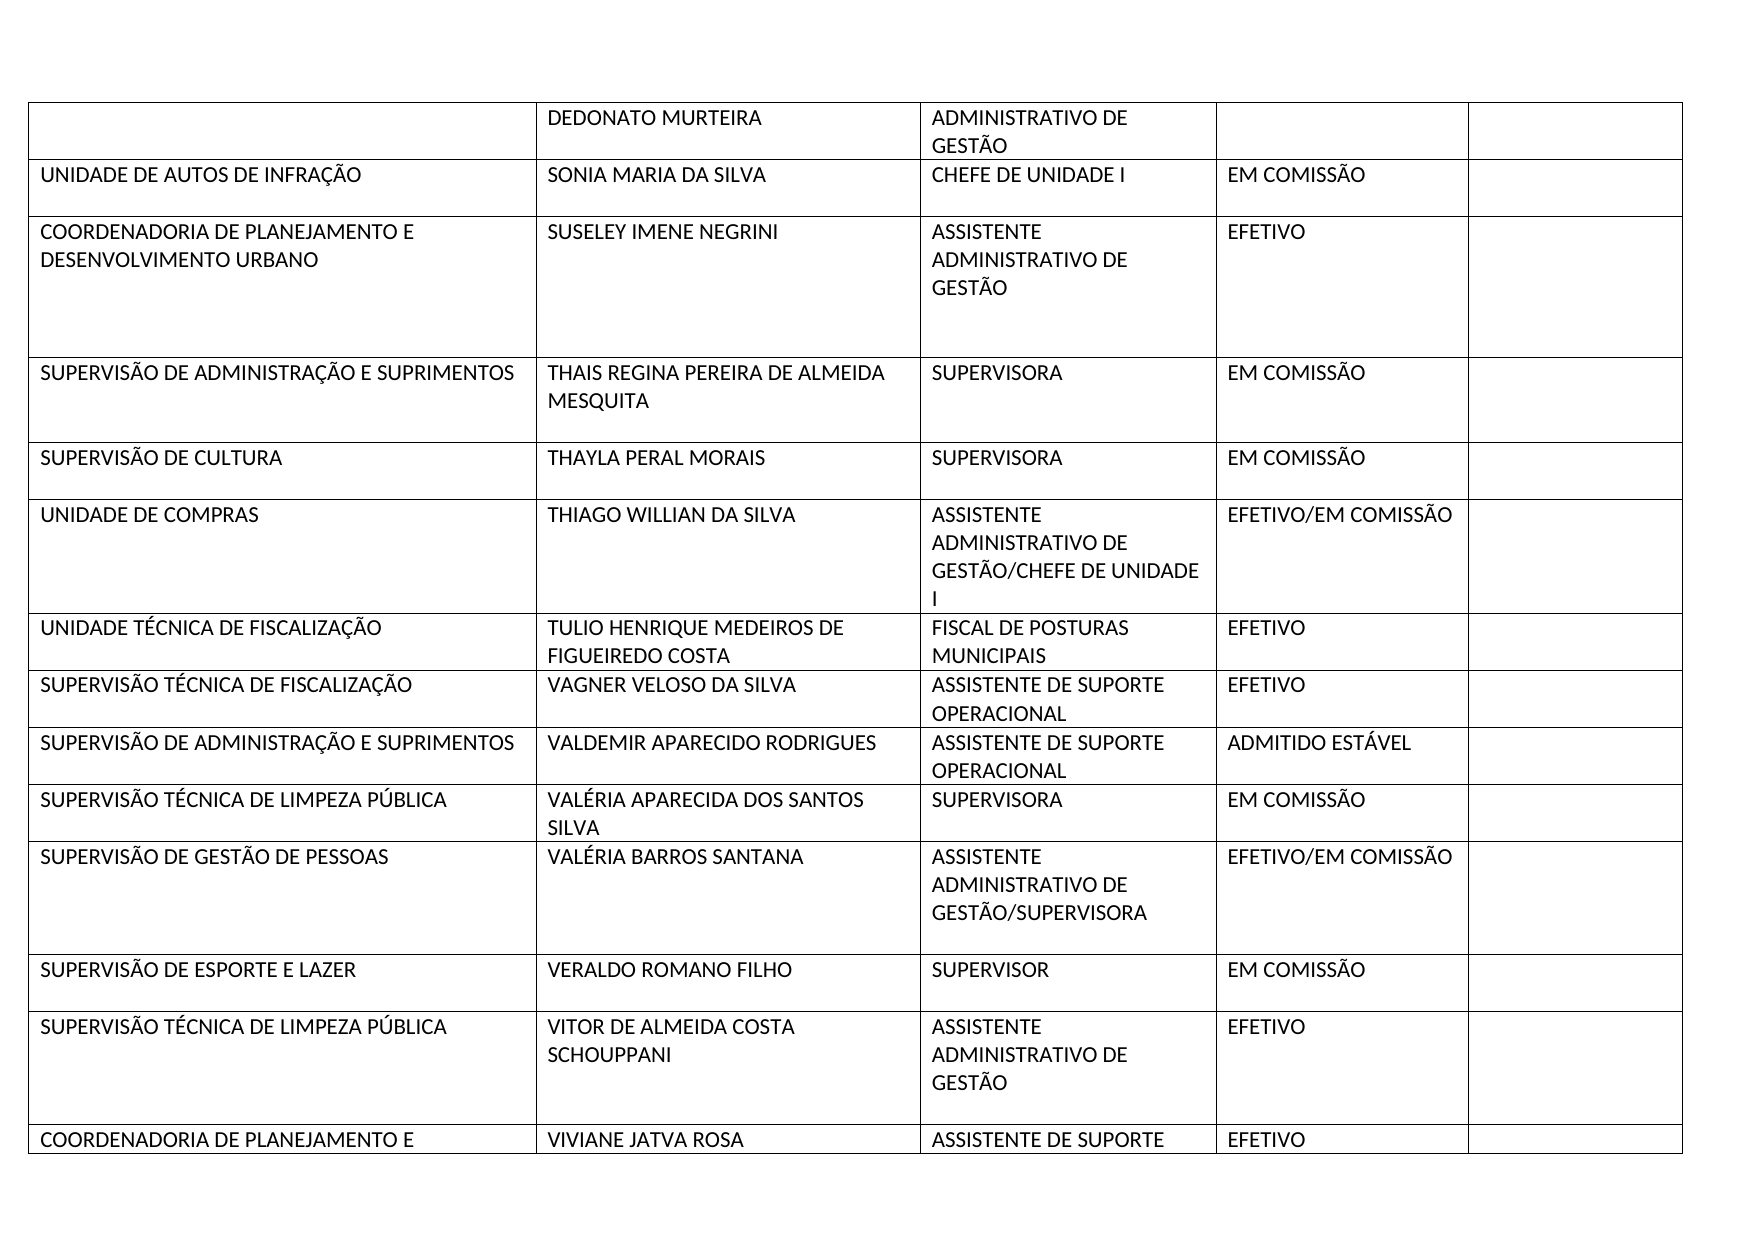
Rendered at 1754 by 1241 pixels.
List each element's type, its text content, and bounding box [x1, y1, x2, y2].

table_cell [1469, 955, 1682, 1011]
table_cell FISCAL DE POSTURAS MUNICIPAIS [921, 614, 1216, 669]
table_cell ASSISTENTE ADMINISTRATIVO DE GESTÃO/CHEFE DE UNIDADE I [921, 500, 1216, 612]
table_cell SUPERVISÃO DE CULTURA [29, 443, 536, 499]
table_cell TULIO HENRIQUE MEDEIROS DE FIGUEIREDO COSTA [537, 614, 920, 669]
table_cell SUPERVISÃO DE GESTÃO DE PESSOAS [29, 842, 536, 954]
table_cell VIVIANE JATVA ROSA [537, 1125, 920, 1153]
table_cell [1469, 728, 1682, 784]
table_cell SUSELEY IMENE NEGRINI [537, 217, 920, 357]
table_cell EFETIVO [1217, 671, 1468, 727]
table_cell [1217, 103, 1468, 159]
table_cell CHEFE DE UNIDADE I [921, 160, 1216, 216]
table_cell ADMINISTRATIVO DE GESTÃO [921, 103, 1216, 159]
table_cell EFETIVO/EM COMISSÃO [1217, 500, 1468, 612]
table_cell [1469, 500, 1682, 612]
table_cell ASSISTENTE ADMINISTRATIVO DE GESTÃO [921, 217, 1216, 357]
table_cell EM COMISSÃO [1217, 955, 1468, 1011]
table_cell ASSISTENTE DE SUPORTE [921, 1125, 1216, 1153]
table_cell EFETIVO [1217, 217, 1468, 357]
table_cell VERALDO ROMANO FILHO [537, 955, 920, 1011]
table_cell THIAGO WILLIAN DA SILVA [537, 500, 920, 612]
table_cell VITOR DE ALMEIDA COSTA SCHOUPPANI [537, 1012, 920, 1124]
table_cell COORDENADORIA DE PLANEJAMENTO E DESENVOLVIMENTO URBANO [29, 217, 536, 357]
table_cell SUPERVISÃO DE ESPORTE E LAZER [29, 955, 536, 1011]
table_cell UNIDADE DE AUTOS DE INFRAÇÃO [29, 160, 536, 216]
table_cell EM COMISSÃO [1217, 160, 1468, 216]
table_cell EFETIVO [1217, 1125, 1468, 1153]
table_cell VALÉRIA APARECIDA DOS SANTOS SILVA [537, 785, 920, 841]
table_cell [1469, 160, 1682, 216]
table_cell EM COMISSÃO [1217, 443, 1468, 499]
table_cell [1469, 1012, 1682, 1124]
table_cell SUPERVISÃO TÉCNICA DE LIMPEZA PÚBLICA [29, 1012, 536, 1124]
table_cell ASSISTENTE DE SUPORTE OPERACIONAL [921, 671, 1216, 727]
table_cell SUPERVISÃO DE ADMINISTRAÇÃO E SUPRIMENTOS [29, 358, 536, 442]
table_cell [29, 103, 536, 159]
table_cell SUPERVISOR [921, 955, 1216, 1011]
table_cell SONIA MARIA DA SILVA [537, 160, 920, 216]
table_cell SUPERVISÃO DE ADMINISTRAÇÃO E SUPRIMENTOS [29, 728, 536, 784]
table_cell [1469, 614, 1682, 669]
table_cell EFETIVO/EM COMISSÃO [1217, 842, 1468, 954]
table_cell [1469, 785, 1682, 841]
table_cell ASSISTENTE DE SUPORTE OPERACIONAL [921, 728, 1216, 784]
table_cell VALÉRIA BARROS SANTANA [537, 842, 920, 954]
table_cell EM COMISSÃO [1217, 358, 1468, 442]
table_cell VAGNER VELOSO DA SILVA [537, 671, 920, 727]
table_cell UNIDADE DE COMPRAS [29, 500, 536, 612]
table_cell [1469, 1125, 1682, 1153]
table_cell UNIDADE TÉCNICA DE FISCALIZAÇÃO [29, 614, 536, 669]
table_cell SUPERVISÃO TÉCNICA DE LIMPEZA PÚBLICA [29, 785, 536, 841]
table_cell SUPERVISÃO TÉCNICA DE FISCALIZAÇÃO [29, 671, 536, 727]
table_cell VALDEMIR APARECIDO RODRIGUES [537, 728, 920, 784]
table_cell ADMITIDO ESTÁVEL [1217, 728, 1468, 784]
table_cell EFETIVO [1217, 614, 1468, 669]
table_cell THAYLA PERAL MORAIS [537, 443, 920, 499]
table_cell DEDONATO MURTEIRA [537, 103, 920, 159]
table_cell [1469, 103, 1682, 159]
table_cell COORDENADORIA DE PLANEJAMENTO E [29, 1125, 536, 1153]
table_cell THAIS REGINA PEREIRA DE ALMEIDA MESQUITA [537, 358, 920, 442]
table_cell SUPERVISORA [921, 785, 1216, 841]
table_cell [1469, 358, 1682, 442]
table_cell [1469, 217, 1682, 357]
table_cell ASSISTENTE ADMINISTRATIVO DE GESTÃO/SUPERVISORA [921, 842, 1216, 954]
table_cell ASSISTENTE ADMINISTRATIVO DE GESTÃO [921, 1012, 1216, 1124]
table_cell [1469, 443, 1682, 499]
table_cell EM COMISSÃO [1217, 785, 1468, 841]
table_cell SUPERVISORA [921, 358, 1216, 442]
table_cell EFETIVO [1217, 1012, 1468, 1124]
table_cell [1469, 671, 1682, 727]
table_cell [1469, 842, 1682, 954]
table_cell SUPERVISORA [921, 443, 1216, 499]
